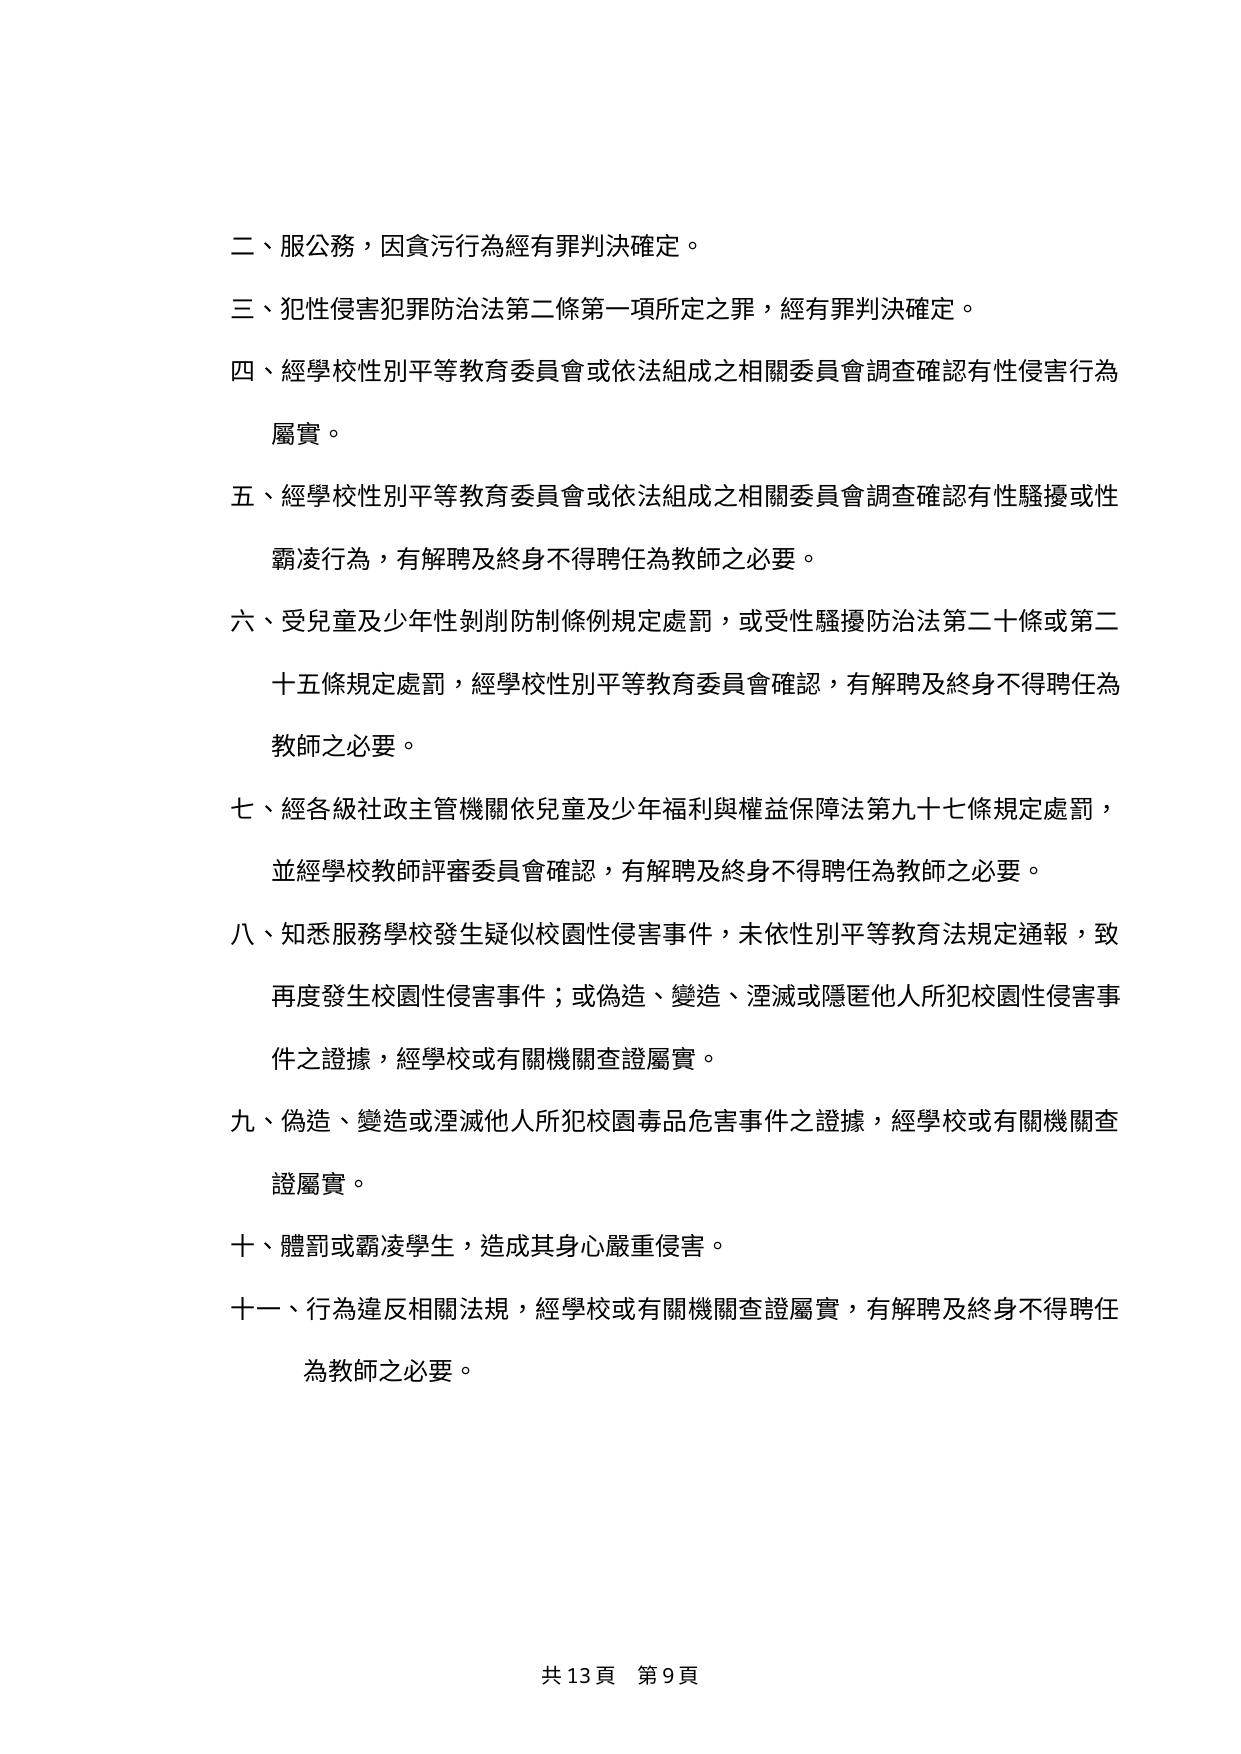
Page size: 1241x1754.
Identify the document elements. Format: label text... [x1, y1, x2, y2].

text 五、經學校性別平等教育委員會或依法組成之相關委員會調查確認有性騷擾或性霸凌行為，有解聘及終身不得聘任為教師之必要。 [230, 453, 1122, 578]
text 二、服公務，因貪污行為經有罪判決確定。 [230, 203, 1122, 266]
text 九、偽造、變造或湮滅他人所犯校園毒品危害事件之證據，經學校或有關機關查證屬實。 [230, 1078, 1122, 1203]
text 十一、行為違反相關法規，經學校或有關機關查證屬實，有解聘及終身不得聘任為教師之必要。 [230, 1266, 1122, 1391]
text 四、經學校性別平等教育委員會或依法組成之相關委員會調查確認有性侵害行為屬實。 [230, 328, 1122, 453]
text 八、知悉服務學校發生疑似校園性侵害事件，未依性別平等教育法規定通報，致再度發生校園性侵害事件；或偽造、變造、湮滅或隱匿他人所犯校園性侵害事件之證據，經學校或有關機關查證屬實。 [230, 891, 1122, 1078]
text 七、經各級社政主管機關依兒童及少年福利與權益保障法第九十七條規定處罰，並經學校教師評審委員會確認，有解聘及終身不得聘任為教師之必要。 [230, 766, 1122, 891]
text 十、體罰或霸凌學生，造成其身心嚴重侵害。 [230, 1203, 1122, 1266]
text 六、受兒童及少年性剝削防制條例規定處罰，或受性騷擾防治法第二十條或第二十五條規定處罰，經學校性別平等教育委員會確認，有解聘及終身不得聘任為教師之必要。 [230, 578, 1122, 766]
text 三、犯性侵害犯罪防治法第二條第一項所定之罪，經有罪判決確定。 [230, 266, 1122, 328]
